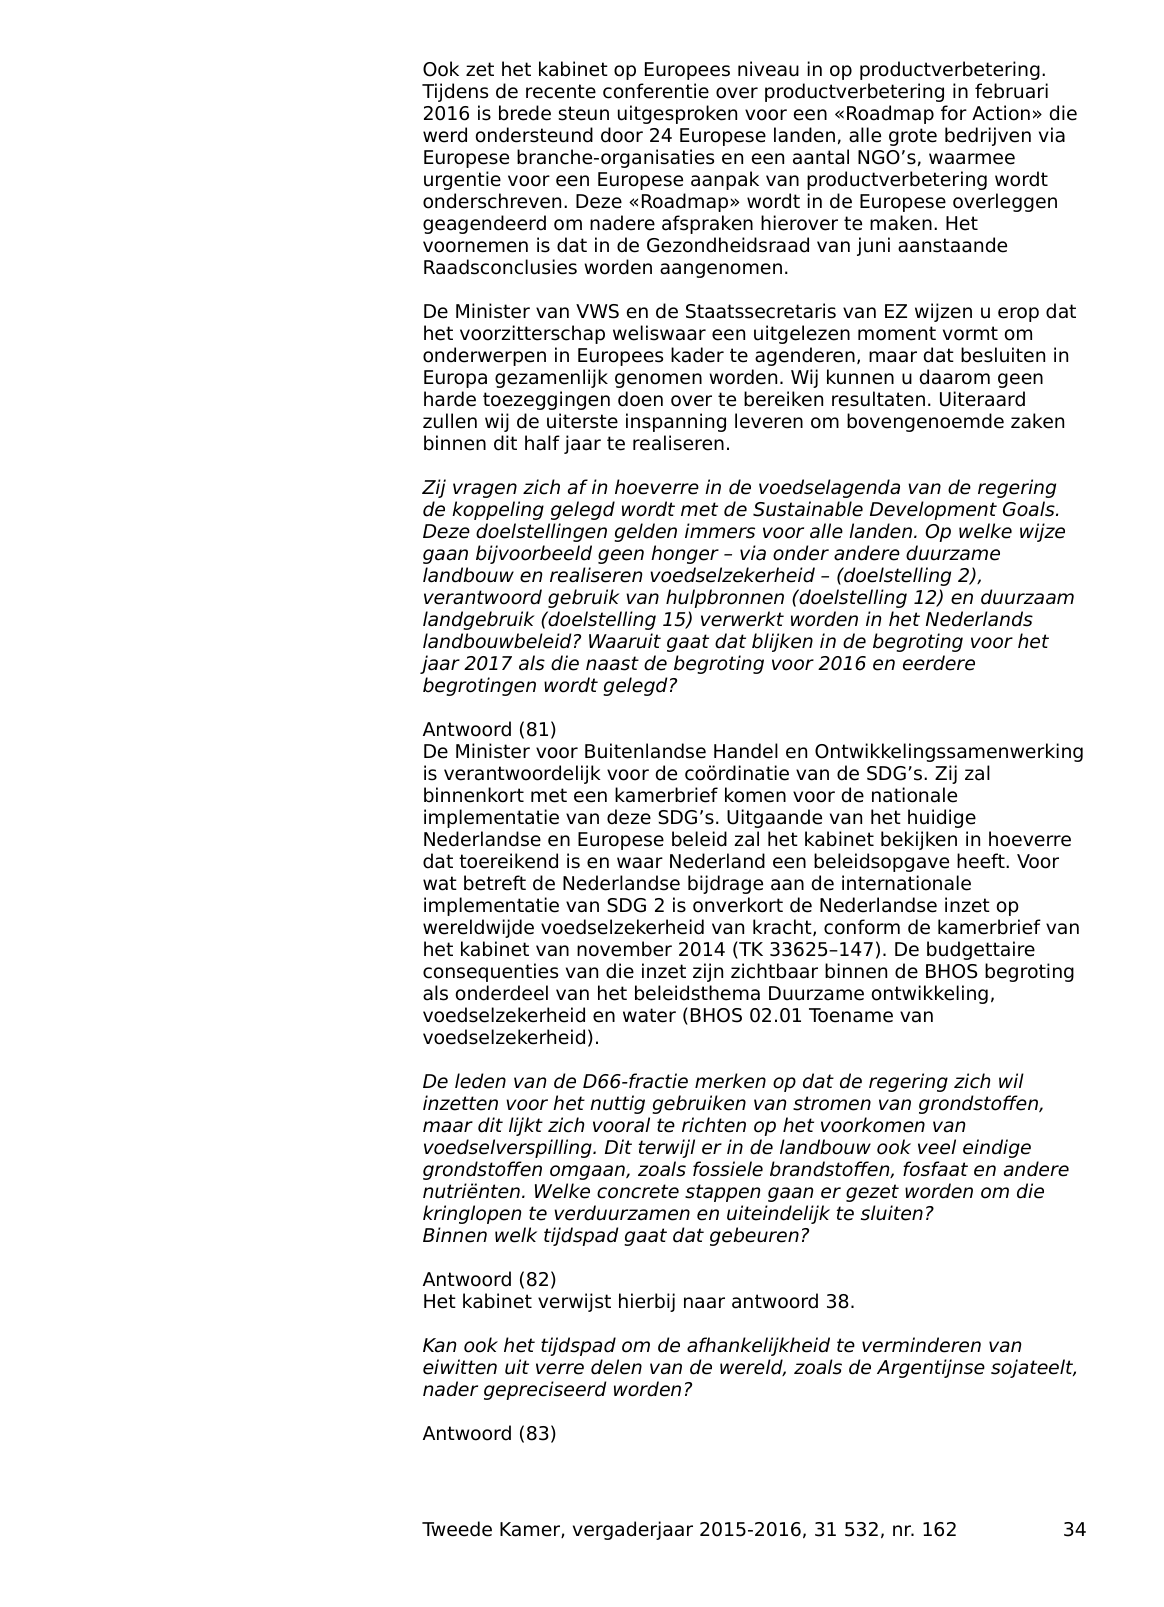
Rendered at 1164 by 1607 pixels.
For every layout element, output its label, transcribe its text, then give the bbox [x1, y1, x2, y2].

text Zij vragen zich af in hoeverre in de voedselagenda van de regering de koppeling gelegd wordt met de Sustainable Development Goals. [422, 477, 1087, 521]
text Het kabinet verwijst hierbij naar antwoord 38. [422, 1291, 1087, 1313]
text Antwoord (82) [422, 1269, 1087, 1291]
text De Minister voor Buitenlandse Handel en Ontwikkelingssamenwerking is verantwoordelijk voor de coördinatie van de SDG’s. Zij zal binnenkort met een kamerbrief komen voor de nationale implementatie van deze SDG’s. Uitgaande van het huidige Nederlandse en Europese beleid zal het kabinet bekijken in hoeverre dat toereikend is en waar Nederland een beleidsopgave heeft. Voor wat betreft de Nederlandse bijdrage aan de internationale implementatie van SDG 2 is onverkort de Nederlandse inzet op wereldwijde voedselzekerheid van kracht, conform de kamerbrief van het kabinet van november 2014 (TK 33625–147). De budgettaire consequenties van die inzet zijn zichtbaar binnen de BHOS begroting als onderdeel van het beleidsthema Duurzame ontwikkeling, voedselzekerheid en water (BHOS 02.01 Toename van voedselzekerheid). [422, 741, 1087, 1049]
text Ook zet het kabinet op Europees niveau in op productverbetering. Tijdens de recente conferentie over productverbetering in februari 2016 is brede steun uitgesproken voor een «Roadmap for Action» die werd ondersteund door 24 Europese landen, alle grote bedrijven via Europese branche-organisaties en een aantal NGO’s, waarmee urgentie voor een Europese aanpak van productverbetering wordt onderschreven. Deze «Roadmap» wordt in de Europese overleggen geagendeerd om nadere afspraken hierover te maken. Het voornemen is dat in de Gezondheidsraad van juni aanstaande Raadsconclusies worden aangenomen. [422, 59, 1087, 279]
text Antwoord (83) [422, 1423, 1087, 1445]
text Kan ook het tijdspad om de afhankelijkheid te verminderen van eiwitten uit verre delen van de wereld, zoals de Argentijnse sojateelt, nader gepreciseerd worden? [422, 1335, 1087, 1401]
text De Minister van VWS en de Staatssecretaris van EZ wijzen u erop dat het voorzitterschap weliswaar een uitgelezen moment vormt om onderwerpen in Europees kader te agenderen, maar dat besluiten in Europa gezamenlijk genomen worden. Wij kunnen u daarom geen harde toezeggingen doen over te bereiken resultaten. Uiteraard zullen wij de uiterste inspanning leveren om bovengenoemde zaken binnen dit half jaar te realiseren. [422, 301, 1087, 455]
text Deze doelstellingen gelden immers voor alle landen. Op welke wijze gaan bijvoorbeeld geen honger – via onder andere duurzame landbouw en realiseren voedselzekerheid – (doelstelling 2), verantwoord gebruik van hulpbronnen (doelstelling 12) en duurzaam landgebruik (doelstelling 15) verwerkt worden in het Nederlands landbouwbeleid? Waaruit gaat dat blijken in de begroting voor het jaar 2017 als die naast de begroting voor 2016 en eerdere begrotingen wordt gelegd? [422, 521, 1087, 697]
text Binnen welk tijdspad gaat dat gebeuren? [422, 1225, 1087, 1247]
text Antwoord (81) [422, 719, 1087, 741]
text De leden van de D66-fractie merken op dat de regering zich wil inzetten voor het nuttig gebruiken van stromen van grondstoffen, maar dit lijkt zich vooral te richten op het voorkomen van voedselverspilling. Dit terwijl er in de landbouw ook veel eindige grondstoffen omgaan, zoals fossiele brandstoffen, fosfaat en andere nutriënten. Welke concrete stappen gaan er gezet worden om die kringlopen te verduurzamen en uiteindelijk te sluiten? [422, 1071, 1087, 1225]
